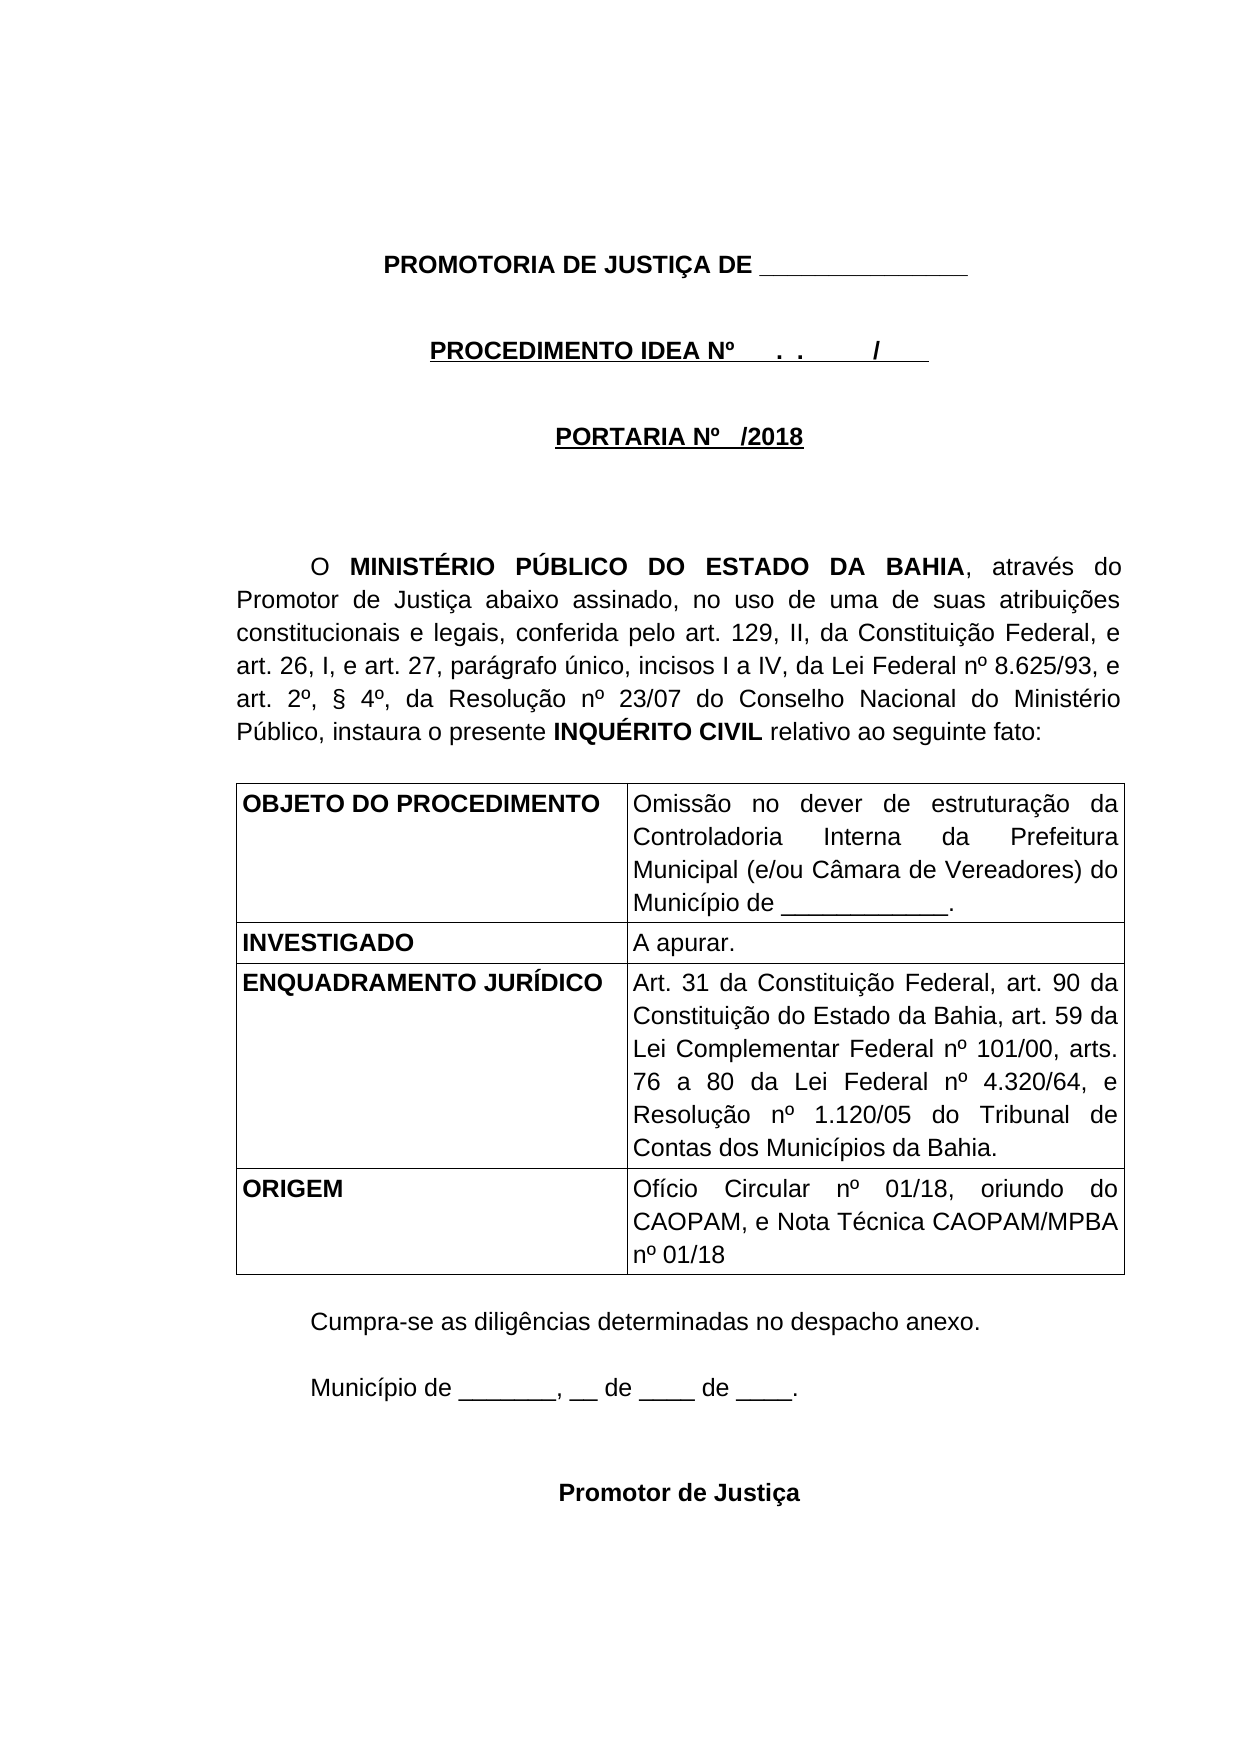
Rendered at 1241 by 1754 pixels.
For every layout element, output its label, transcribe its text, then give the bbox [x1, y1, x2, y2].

text Município de _______, __ de ____ de ____. [236, 1373, 1122, 1402]
table_cell Ofício Circular nº 01/18, oriundo do CAOPAM, e Nota Técnica CAOPAM/MPBA nº 01/18 [628, 1169, 1124, 1274]
table_cell Art. 31 da Constituição Federal, art. 90 da Constituição do Estado da Bahia, art. 59 da Lei Complementar Federal nº 101/00, arts. 76 a 80 da Lei Federal nº 4.320/64, e Resolução nº 1.120/05 do Tribunal de Contas dos Municípios da Bahia. [628, 964, 1124, 1168]
text PORTARIA Nº /2018 [236, 422, 1122, 451]
text Cumpra-se as diligências determinadas no despacho anexo. [236, 1307, 1122, 1336]
table_cell ENQUADRAMENTO JURÍDICO [237, 964, 627, 1168]
table_header OBJETO DO PROCEDIMENTO [237, 784, 627, 922]
table_cell A apurar. [628, 923, 1124, 962]
table_cell ORIGEM [237, 1169, 627, 1274]
table_cell INVESTIGADO [237, 923, 627, 962]
table_header Omissão no dever de estruturação da Controladoria Interna da Prefeitura Municipal (e/ou Câmara de Vereadores) do Município de ____________. [628, 784, 1124, 922]
text O MINISTÉRIO PÚBLICO DO ESTADO DA BAHIA, através do Promotor de Justiça abaixo assinado, no uso de uma de suas atribuições constitucionais e legais, conferida pelo art. 129, II, da Constituição Federal, e art. 26, I, e art. 27, parágrafo único, incisos I a IV, da Lei Federal nº 8.625/93, e art. 2º, § 4º, da Resolução nº 23/07 do Conselho Nacional do Ministério Público, instaura o presente INQUÉRITO CIVIL relativo ao seguinte fato: [236, 552, 1122, 746]
text PROCEDIMENTO IDEA Nº . . / [236, 336, 1122, 365]
text PROMOTORIA DE JUSTIÇA DE _______________ [236, 250, 1122, 278]
text Promotor de Justiça [236, 1478, 1122, 1507]
